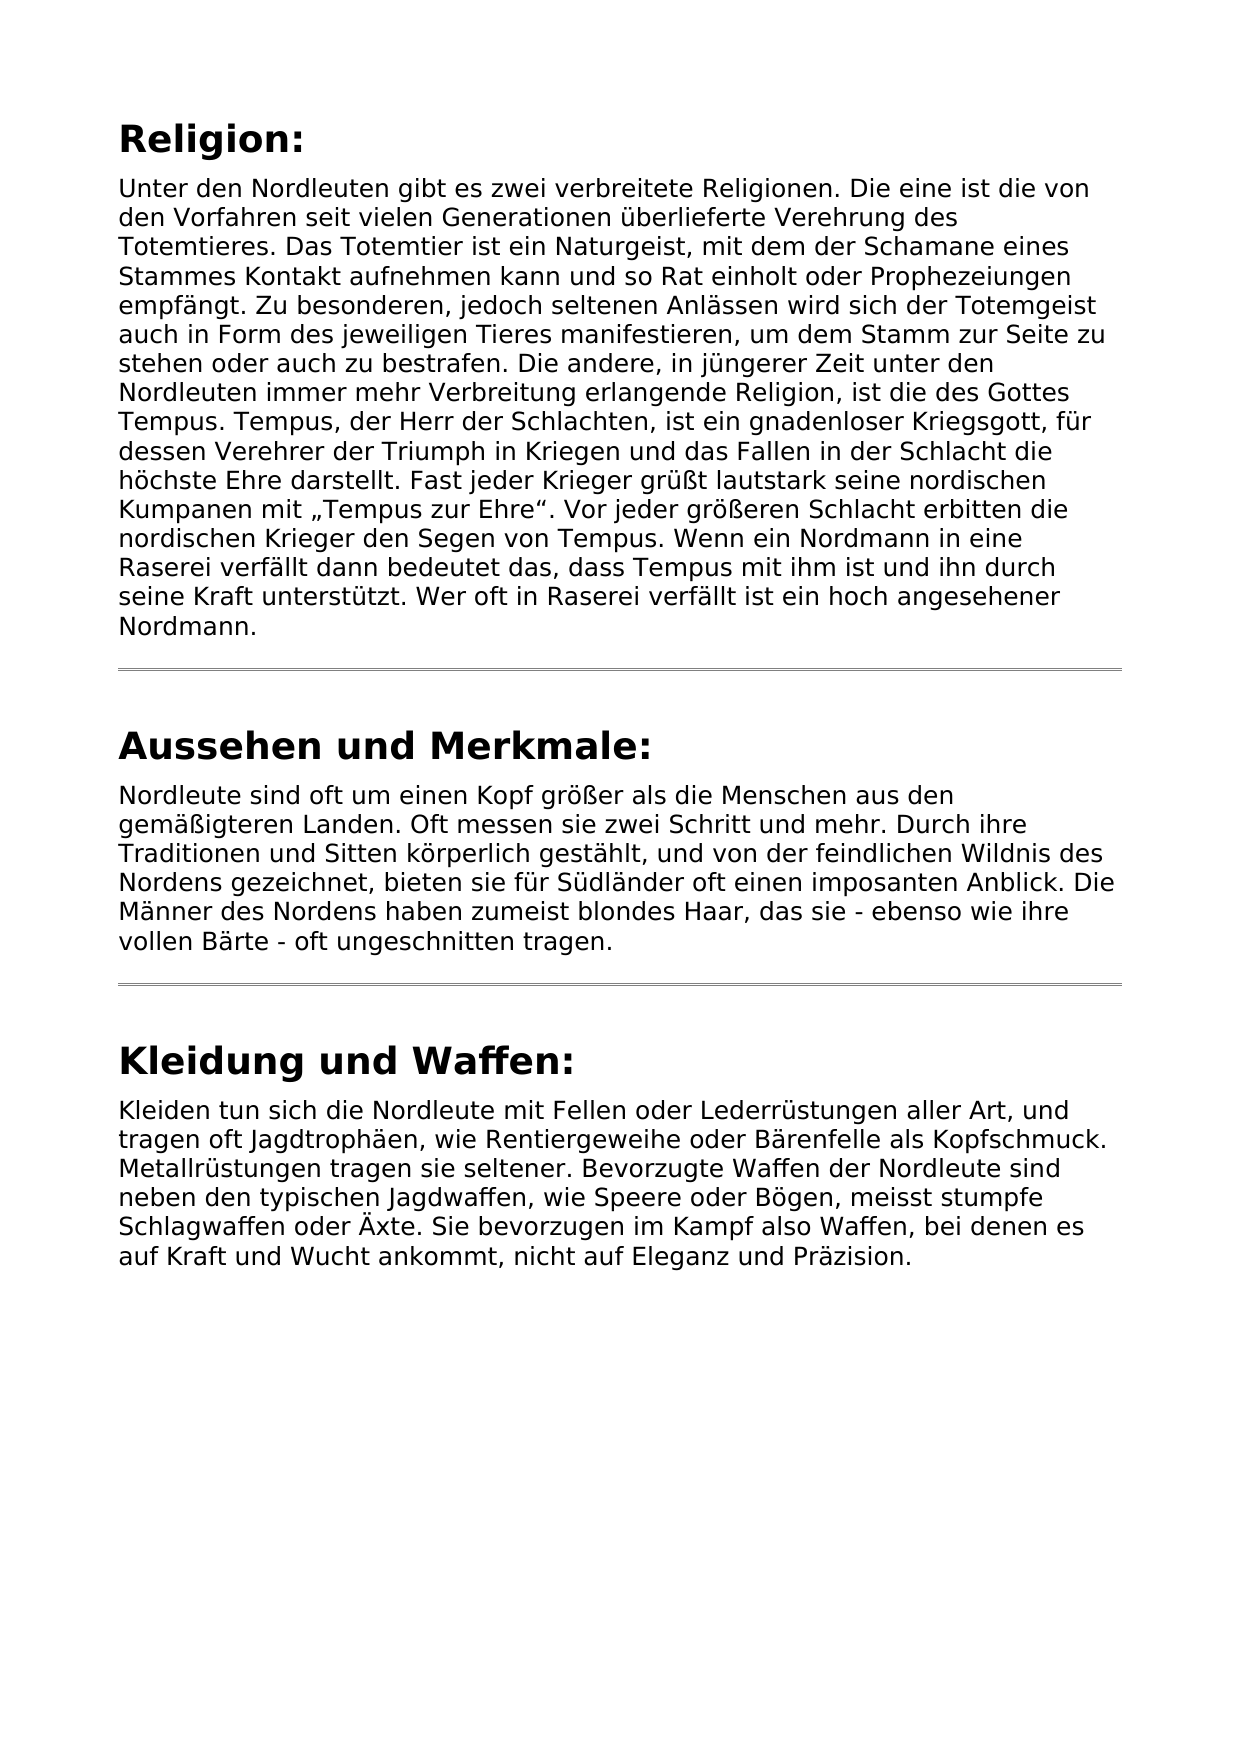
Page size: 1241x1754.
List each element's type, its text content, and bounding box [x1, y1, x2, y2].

subtitle Religion: [118, 118, 1122, 162]
text Nordleute sind oft um einen Kopf größer als die Menschen aus den gemäßigteren Landen. Oft messen sie zwei Schritt und mehr. Durch ihre Traditionen und Sitten körperlich gestählt, und von der feindlichen Wildnis des Nordens gezeichnet, bieten sie für Südländer oft einen imposanten Anblick. Die Männer des Nordens haben zumeist blondes Haar, das sie - ebenso wie ihre vollen Bärte - oft ungeschnitten tragen. [118, 781, 1122, 956]
subtitle Aussehen und Merkmale: [118, 725, 1122, 768]
text Unter den Nordleuten gibt es zwei verbreitete Religionen. Die eine ist die von den Vorfahren seit vielen Generationen überlieferte Verehrung des Totemtieres. Das Totemtier ist ein Naturgeist, mit dem der Schamane eines Stammes Kontakt aufnehmen kann und so Rat einholt oder Prophezeiungen empfängt. Zu besonderen, jedoch seltenen Anlässen wird sich der Totemgeist auch in Form des jeweiligen Tieres manifestieren, um dem Stamm zur Seite zu stehen oder auch zu bestrafen. Die andere, in jüngerer Zeit unter den Nordleuten immer mehr Verbreitung erlangende Religion, ist die des Gottes Tempus. Tempus, der Herr der Schlachten, ist ein gnadenloser Kriegsgott, für dessen Verehrer der Triumph in Kriegen und das Fallen in der Schlacht die höchste Ehre darstellt. Fast jeder Krieger grüßt lautstark seine nordischen Kumpanen mit „Tempus zur Ehre“. Vor jeder größeren Schlacht erbitten die nordischen Krieger den Segen von Tempus. Wenn ein Nordmann in eine Raserei verfällt dann bedeutet das, dass Tempus mit ihm ist und ihn durch seine Kraft unterstützt. Wer oft in Raserei verfällt ist ein hoch angesehener Nordmann. [118, 174, 1122, 641]
text Kleiden tun sich die Nordleute mit Fellen oder Lederrüstungen aller Art, und tragen oft Jagdtrophäen, wie Rentiergeweihe oder Bärenfelle als Kopfschmuck. Metallrüstungen tragen sie seltener. Bevorzugte Waffen der Nordleute sind neben den typischen Jagdwaffen, wie Speere oder Bögen, meisst stumpfe Schlagwaffen oder Äxte. Sie bevorzugen im Kampf also Waffen, bei denen es auf Kraft und Wucht ankommt, nicht auf Eleganz und Präzision. [118, 1096, 1122, 1271]
subtitle Kleidung und Waffen: [118, 1040, 1122, 1083]
